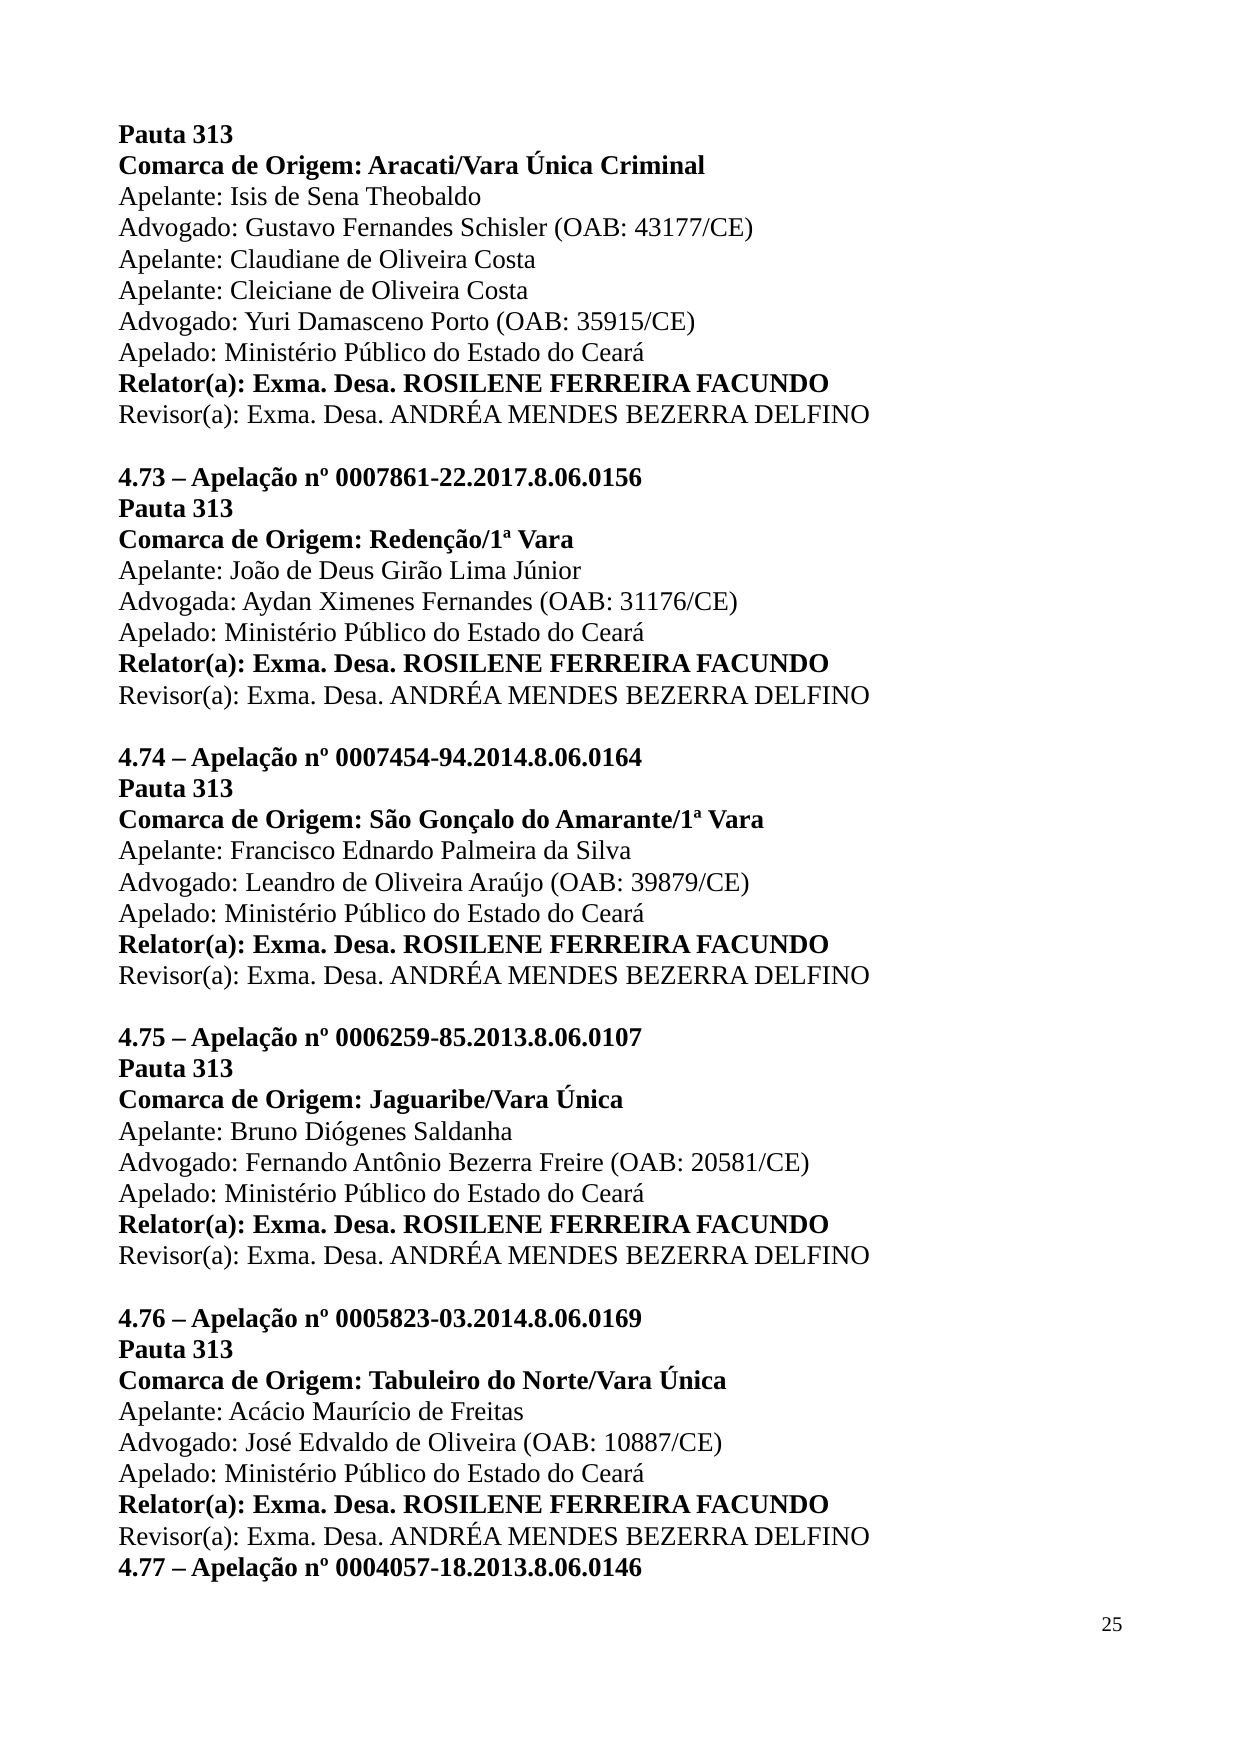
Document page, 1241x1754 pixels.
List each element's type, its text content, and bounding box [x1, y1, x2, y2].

text Apelado: Ministério Público do Estado do Ceará [118, 1177, 1122, 1208]
text Comarca de Origem: Aracati/Vara Única Criminal [118, 149, 1122, 180]
text Comarca de Origem: Tabuleiro do Norte/Vara Única [118, 1364, 1122, 1395]
text Apelante: Cleiciane de Oliveira Costa [118, 274, 1122, 305]
text Comarca de Origem: Redenção/1ª Vara [118, 523, 1122, 554]
text Comarca de Origem: São Gonçalo do Amarante/1ª Vara [118, 803, 1122, 834]
text Apelado: Ministério Público do Estado do Ceará [118, 897, 1122, 928]
text Advogado: Yuri Damasceno Porto (OAB: 35915/CE) [118, 305, 1122, 336]
text Apelante: Claudiane de Oliveira Costa [118, 243, 1122, 274]
text Apelado: Ministério Público do Estado do Ceará [118, 616, 1122, 648]
text 4.73 – Apelação nº 0007861-22.2017.8.06.0156 [118, 461, 1122, 492]
text Comarca de Origem: Jaguaribe/Vara Única [118, 1084, 1122, 1115]
text Revisor(a): Exma. Desa. ANDRÉA MENDES BEZERRA DELFINO [118, 398, 1122, 429]
text Apelante: Isis de Sena Theobaldo [118, 180, 1122, 212]
text Advogado: Leandro de Oliveira Araújo (OAB: 39879/CE) [118, 866, 1122, 897]
text Apelado: Ministério Público do Estado do Ceará [118, 336, 1122, 367]
text 4.75 – Apelação nº 0006259-85.2013.8.06.0107 [118, 1021, 1122, 1052]
text Apelante: Francisco Ednardo Palmeira da Silva [118, 834, 1122, 866]
text Pauta 313 [118, 1052, 1122, 1084]
text Apelado: Ministério Público do Estado do Ceará [118, 1457, 1122, 1488]
text Apelante: Bruno Diógenes Saldanha [118, 1115, 1122, 1146]
text 4.76 – Apelação nº 0005823-03.2014.8.06.0169 [118, 1302, 1122, 1333]
text Relator(a): Exma. Desa. ROSILENE FERREIRA FACUNDO [118, 367, 1122, 398]
text Revisor(a): Exma. Desa. ANDRÉA MENDES BEZERRA DELFINO [118, 679, 1122, 710]
text Pauta 313 [118, 492, 1122, 523]
text Revisor(a): Exma. Desa. ANDRÉA MENDES BEZERRA DELFINO [118, 1239, 1122, 1271]
text Relator(a): Exma. Desa. ROSILENE FERREIRA FACUNDO [118, 928, 1122, 959]
text Advogado: José Edvaldo de Oliveira (OAB: 10887/CE) [118, 1426, 1122, 1457]
text Revisor(a): Exma. Desa. ANDRÉA MENDES BEZERRA DELFINO [118, 1520, 1122, 1551]
text Apelante: Acácio Maurício de Freitas [118, 1395, 1122, 1426]
text Relator(a): Exma. Desa. ROSILENE FERREIRA FACUNDO [118, 648, 1122, 679]
text Apelante: João de Deus Girão Lima Júnior [118, 554, 1122, 585]
text Relator(a): Exma. Desa. ROSILENE FERREIRA FACUNDO [118, 1208, 1122, 1239]
text Relator(a): Exma. Desa. ROSILENE FERREIRA FACUNDO [118, 1488, 1122, 1520]
text Pauta 313 [118, 772, 1122, 803]
text 4.74 – Apelação nº 0007454-94.2014.8.06.0164 [118, 741, 1122, 772]
text Pauta 313 [118, 1333, 1122, 1364]
text 4.77 – Apelação nº 0004057-18.2013.8.06.0146 [118, 1551, 1122, 1582]
text Advogado: Fernando Antônio Bezerra Freire (OAB: 20581/CE) [118, 1146, 1122, 1177]
text Advogada: Aydan Ximenes Fernandes (OAB: 31176/CE) [118, 585, 1122, 616]
text Pauta 313 [118, 118, 1122, 149]
text Advogado: Gustavo Fernandes Schisler (OAB: 43177/CE) [118, 212, 1122, 243]
text Revisor(a): Exma. Desa. ANDRÉA MENDES BEZERRA DELFINO [118, 959, 1122, 990]
